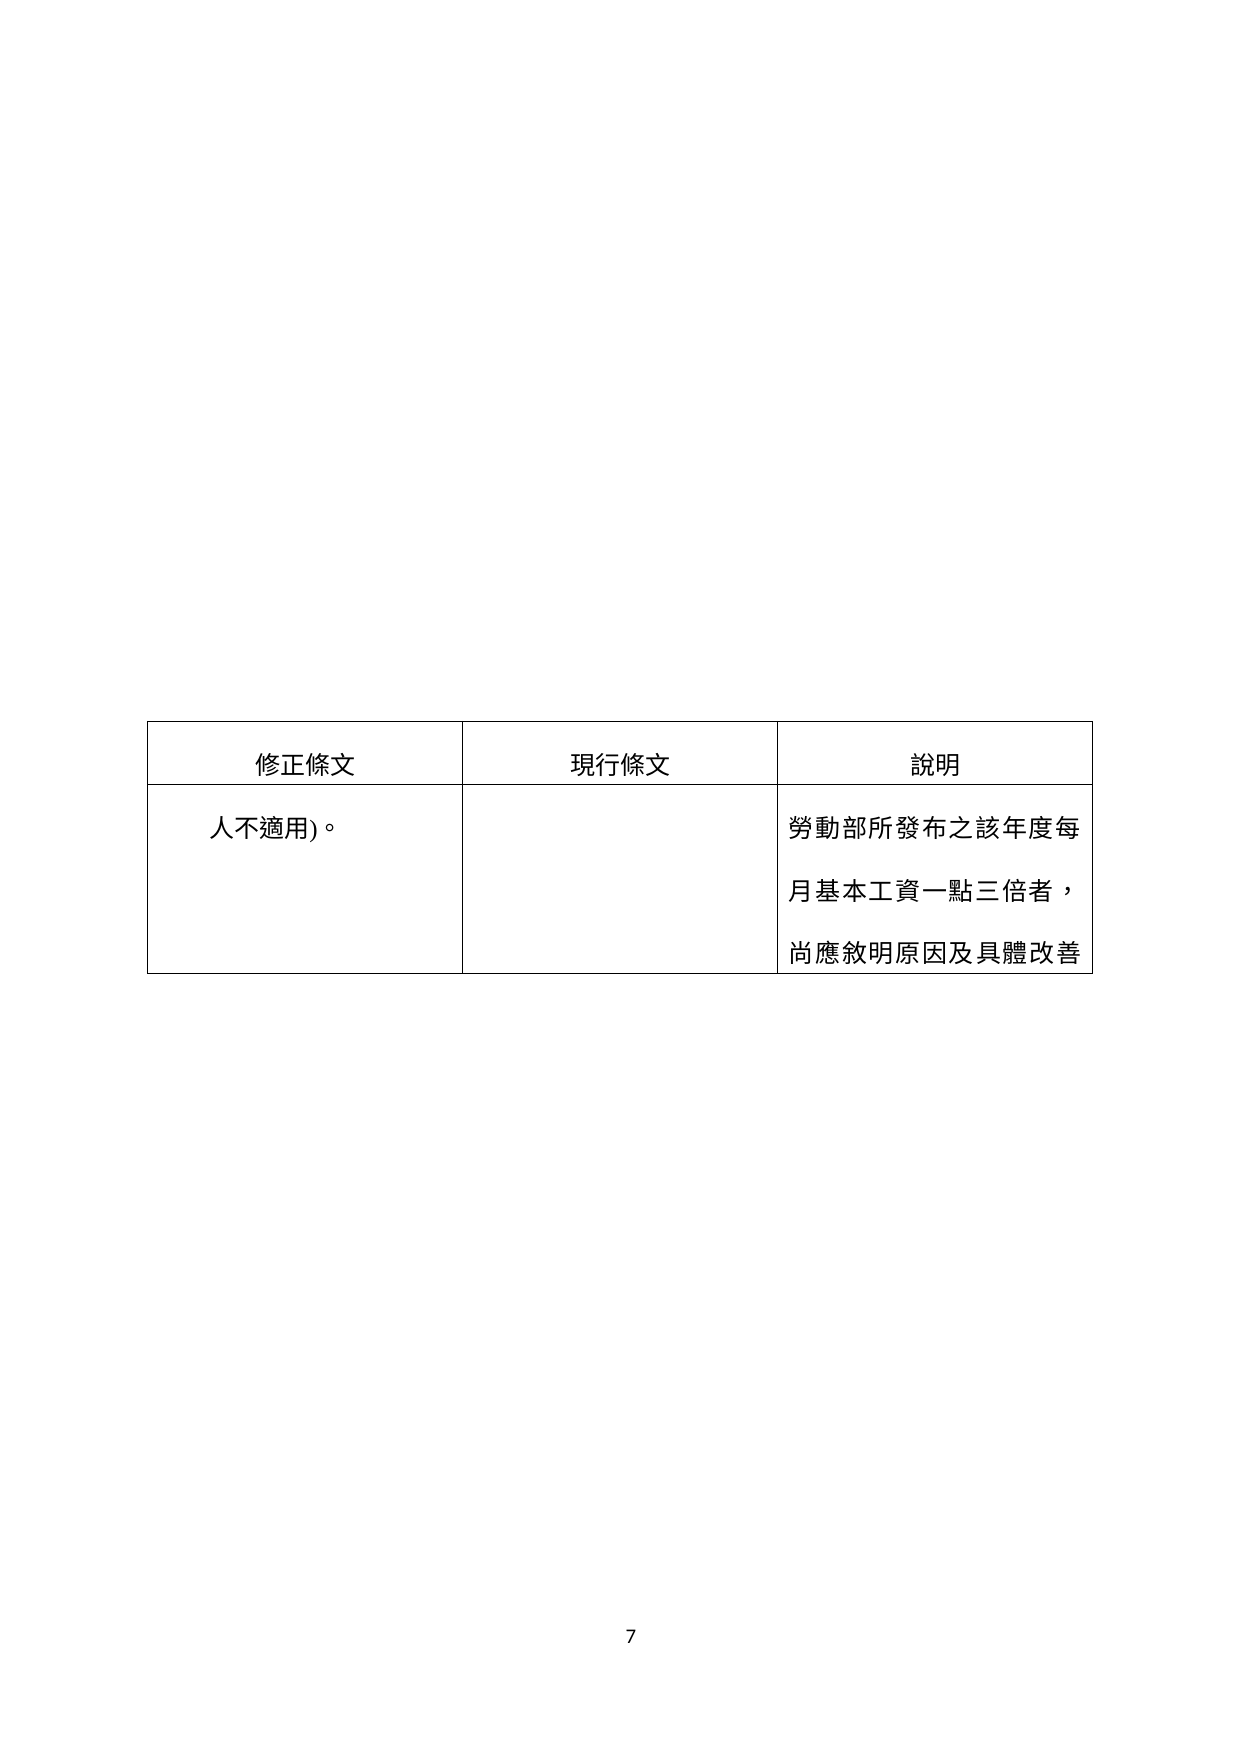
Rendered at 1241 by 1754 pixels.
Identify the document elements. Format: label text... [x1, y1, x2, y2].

table_header 現行條文 [463, 722, 777, 784]
table_header 修正條文 [148, 722, 462, 784]
table_cell 勞動部所發布之該年度每月基本工資一點三倍者，尚應敘明原因及具體改善 [778, 785, 1092, 973]
table_cell [463, 785, 777, 973]
table_header 說明 [778, 722, 1092, 784]
table_cell 人不適用)。 [148, 785, 462, 973]
